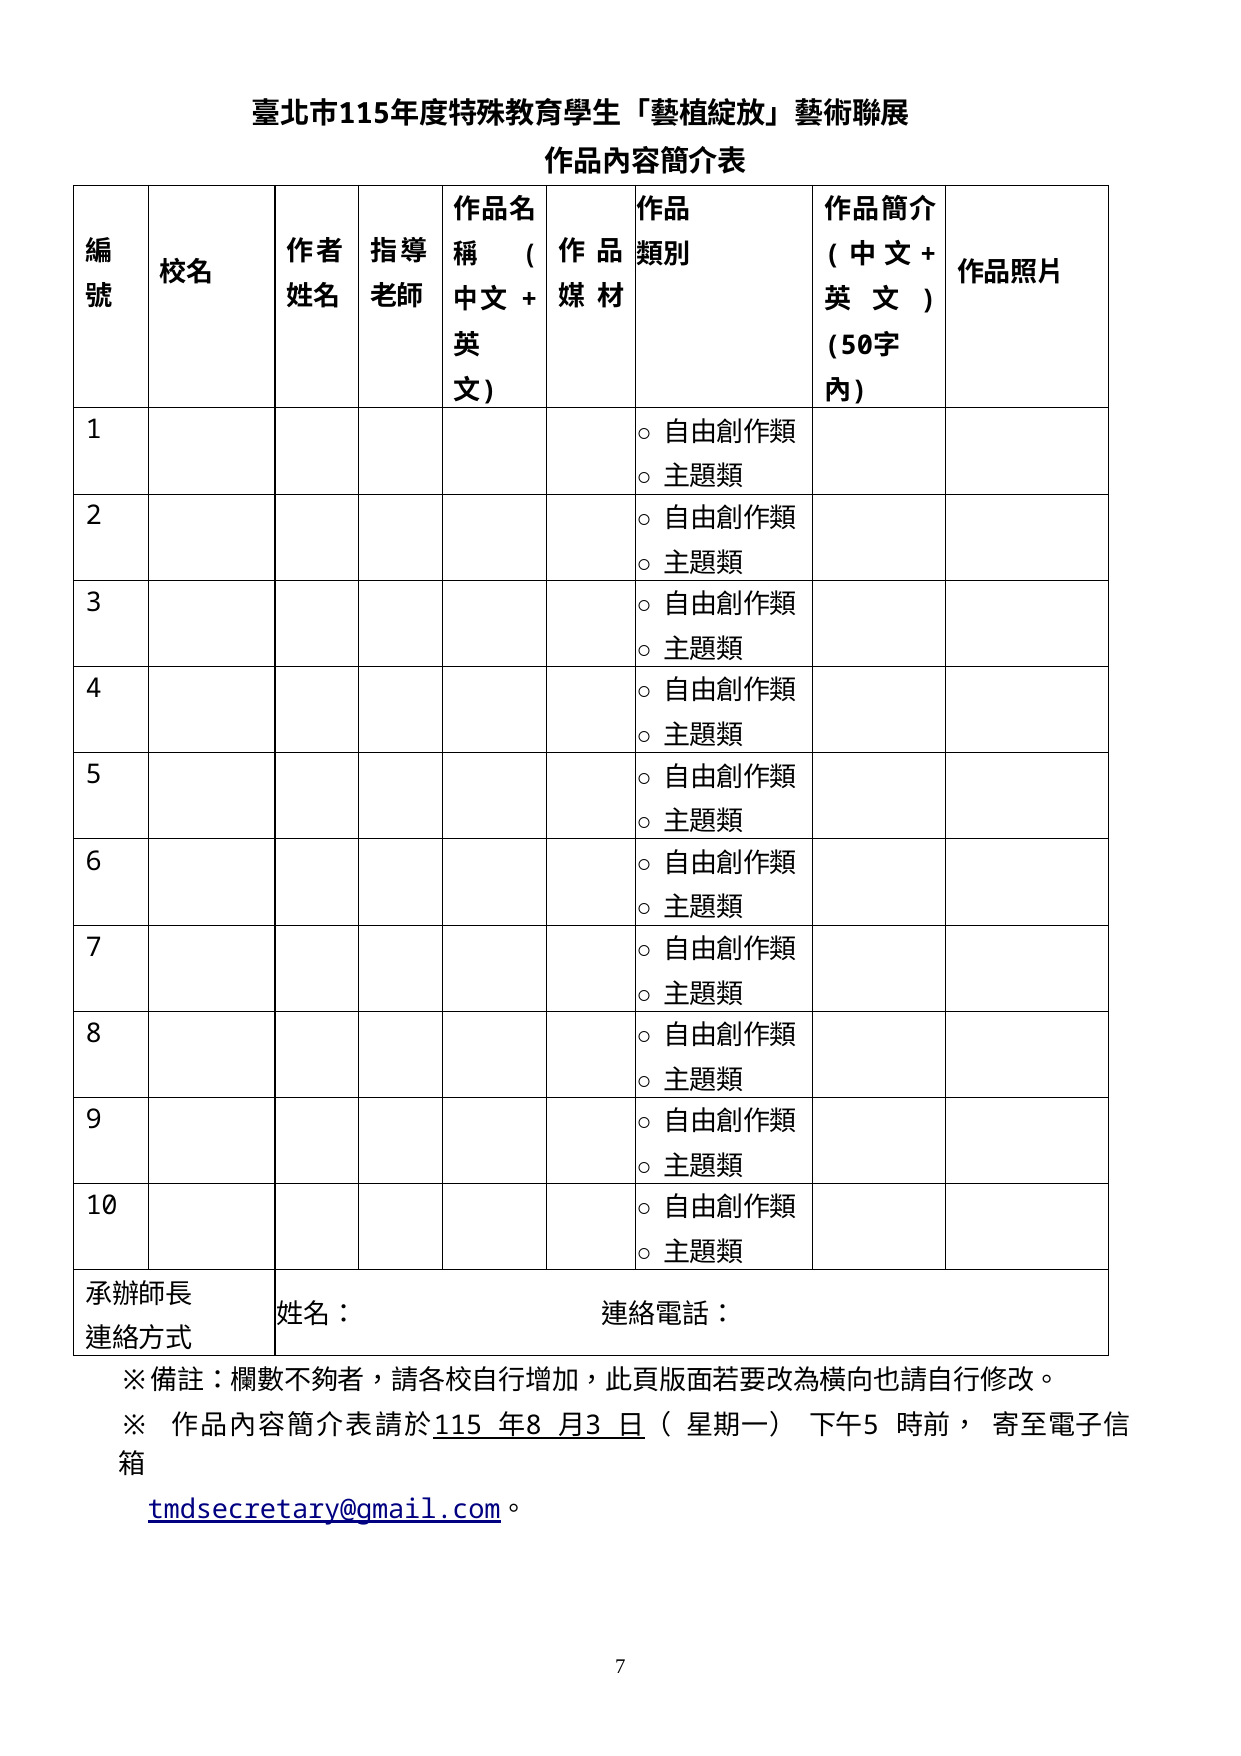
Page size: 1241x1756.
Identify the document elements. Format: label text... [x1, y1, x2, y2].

table_cell [276, 408, 358, 493]
text 作品內容簡介表 [139, 138, 1152, 180]
table_cell [813, 408, 945, 493]
table_header 校名 [149, 186, 274, 407]
table_cell [443, 1098, 546, 1183]
table_cell 自由創作類 主題類 [636, 753, 812, 838]
table_cell [359, 926, 442, 1011]
table_cell [149, 408, 274, 493]
table_header 作品簡介 (中文+英文)(50字 內) [813, 186, 945, 407]
table_cell [813, 495, 945, 580]
table_cell 3 [74, 581, 148, 666]
table_cell 自由創作類 主題類 [636, 495, 812, 580]
text tmdsecretary@gmail.com。 [147, 1487, 1152, 1526]
table_header 作品類別 [636, 186, 812, 407]
table_cell [547, 408, 635, 493]
table_header 作品名稱 ( 中文 + 英 文) [443, 186, 546, 407]
table_cell [547, 926, 635, 1011]
table_cell [813, 667, 945, 752]
table_cell [276, 1184, 358, 1269]
table_cell [547, 667, 635, 752]
table_cell [547, 1012, 635, 1097]
table_cell [946, 1012, 1108, 1097]
table_header 作品照片 [946, 186, 1108, 407]
table_cell [547, 753, 635, 838]
table_cell [443, 495, 546, 580]
table_cell [547, 495, 635, 580]
table_cell 自由創作類 主題類 [636, 667, 812, 752]
table_cell 9 [74, 1098, 148, 1183]
table_cell [359, 581, 442, 666]
table_cell [443, 408, 546, 493]
table_cell 自由創作類 主題類 [636, 926, 812, 1011]
table_cell 自由創作類 主題類 [636, 1098, 812, 1183]
table_cell [946, 408, 1108, 493]
table_cell [443, 1184, 546, 1269]
table_cell 4 [74, 667, 148, 752]
table_cell [276, 495, 358, 580]
text ※備註：欄數不夠者，請各校自行增加，此頁版面若要改為橫向也請自行修改。 [118, 1358, 1152, 1398]
table_cell 8 [74, 1012, 148, 1097]
table_cell [443, 753, 546, 838]
table_cell [149, 581, 274, 666]
table_cell [359, 667, 442, 752]
text ※ 作品內容簡介表請於115 年8 月3 日（ 星期一） 下午5 時前， 寄至電子信箱 [118, 1403, 1152, 1482]
table_cell 自由創作類 主題類 [636, 408, 812, 493]
table_cell [276, 667, 358, 752]
table_header 編號 [74, 186, 148, 407]
table_cell [946, 753, 1108, 838]
table_cell [359, 1012, 442, 1097]
table_cell [443, 667, 546, 752]
table_header 指導 老師 [359, 186, 442, 407]
table_cell [149, 926, 274, 1011]
table_cell [443, 926, 546, 1011]
table_cell [813, 926, 945, 1011]
table_cell [547, 1098, 635, 1183]
table_cell [813, 753, 945, 838]
table_cell [276, 753, 358, 838]
table_cell [813, 1012, 945, 1097]
table_cell 自由創作類 主題類 [636, 1184, 812, 1269]
table_cell [946, 1098, 1108, 1183]
table_cell 自由創作類 主題類 [636, 581, 812, 666]
table_header 作者 姓名 [276, 186, 358, 407]
table_cell [276, 1012, 358, 1097]
table_cell [359, 495, 442, 580]
table_cell 6 [74, 839, 148, 925]
table_cell [443, 581, 546, 666]
table_cell [547, 581, 635, 666]
table_cell [443, 839, 546, 925]
table_cell [813, 1098, 945, 1183]
table_cell 10 [74, 1184, 148, 1269]
table_cell [276, 1098, 358, 1183]
table_cell [149, 1098, 274, 1183]
table_cell 姓名： 連絡電話： [276, 1270, 1108, 1355]
table_cell [359, 1098, 442, 1183]
table_cell 承辦師長 連絡方式 [74, 1270, 274, 1355]
table_cell [149, 753, 274, 838]
table_cell [813, 839, 945, 925]
table_cell [547, 839, 635, 925]
table_cell [359, 753, 442, 838]
table_cell 5 [74, 753, 148, 838]
table_cell [813, 1184, 945, 1269]
table_cell [443, 1012, 546, 1097]
table_cell [149, 839, 274, 925]
table_cell [946, 495, 1108, 580]
table_cell [547, 1184, 635, 1269]
table_cell [149, 1012, 274, 1097]
table_cell [946, 839, 1108, 925]
table_cell [276, 839, 358, 925]
subtitle 臺北巿115年度特殊教育學生「藝植綻放」藝術聯展 [59, 90, 1102, 132]
table_cell [276, 581, 358, 666]
table_cell 1 [74, 408, 148, 493]
table_cell 自由創作類 主題類 [636, 839, 812, 925]
table_header 作 品媒 材 [547, 186, 635, 407]
table_cell 自由創作類 主題類 [636, 1012, 812, 1097]
table_cell [149, 1184, 274, 1269]
table_cell 7 [74, 926, 148, 1011]
table_cell [359, 839, 442, 925]
table_cell [946, 1184, 1108, 1269]
table_cell [359, 1184, 442, 1269]
table_cell [359, 408, 442, 493]
table_cell [149, 667, 274, 752]
table_cell [813, 581, 945, 666]
table_cell [946, 926, 1108, 1011]
table_cell 2 [74, 495, 148, 580]
table_cell [149, 495, 274, 580]
table_cell [946, 667, 1108, 752]
table_cell [946, 581, 1108, 666]
table_cell [276, 926, 358, 1011]
